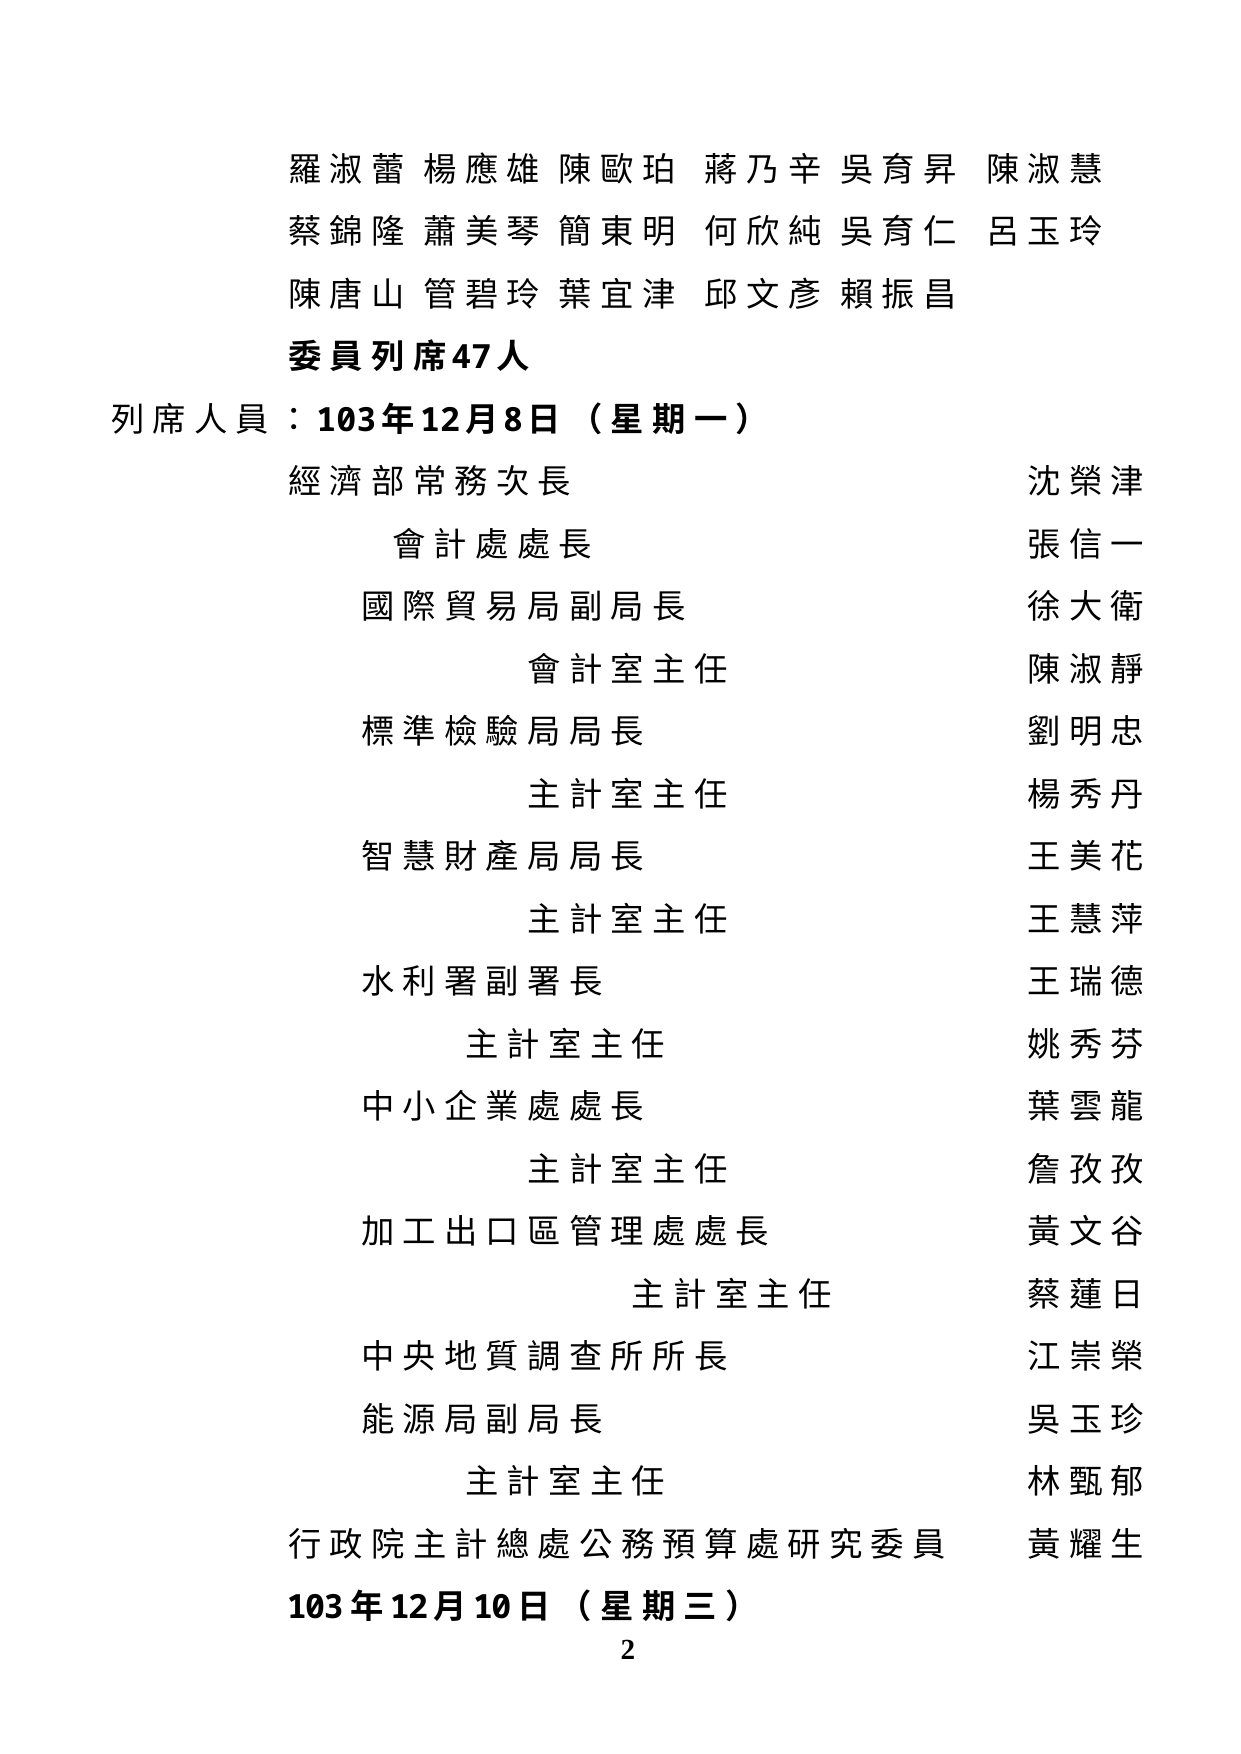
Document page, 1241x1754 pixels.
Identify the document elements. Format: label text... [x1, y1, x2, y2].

text 103年12月10日（星期三） [280, 1562, 1148, 1625]
text 主計室主任 詹孜孜 [522, 1125, 1148, 1187]
text 智慧財產局局長 王美花 [349, 812, 1148, 875]
text 主計室主任 姚秀芬 [453, 1000, 1148, 1062]
text 水利署副署長 王瑞德 [349, 937, 1148, 1000]
text 國際貿易局副局長 徐大衛 [349, 562, 1148, 625]
text 中小企業處處長 葉雲龍 [349, 1062, 1148, 1125]
text 中央地質調查所所長 江崇榮 [349, 1312, 1148, 1375]
text 能源局副局長 吳玉珍 [349, 1375, 1148, 1437]
text 主計室主任 王慧萍 [522, 875, 1148, 937]
text 主計室主任 蔡蓮日 [626, 1250, 1148, 1312]
text 標準檢驗局局長 劉明忠 [349, 687, 1148, 750]
text 羅淑蕾 楊應雄 陳歐珀 蔣乃辛 吳育昇 陳淑慧 蔡錦隆 蕭美琴 簡東明 何欣純 吳育仁 呂玉玲 陳唐山 管碧玲 葉宜津 邱文彥 賴振昌 委員列席47人 [107, 125, 1114, 375]
text 經濟部常務次長 沈榮津 [279, 437, 1148, 500]
text 會計處處長 張信一 [384, 500, 1148, 562]
text 主計室主任 楊秀丹 [522, 750, 1148, 812]
text 列席人員：103年12月8日（星期一） [107, 375, 1148, 437]
text 行政院主計總處公務預算處研究委員 黃耀生 [280, 1500, 1148, 1562]
text 加工出口區管理處處長 黃文谷 [349, 1187, 1148, 1250]
text 主計室主任 林甄郁 [453, 1437, 1148, 1500]
text 會計室主任 陳淑靜 [522, 625, 1148, 687]
